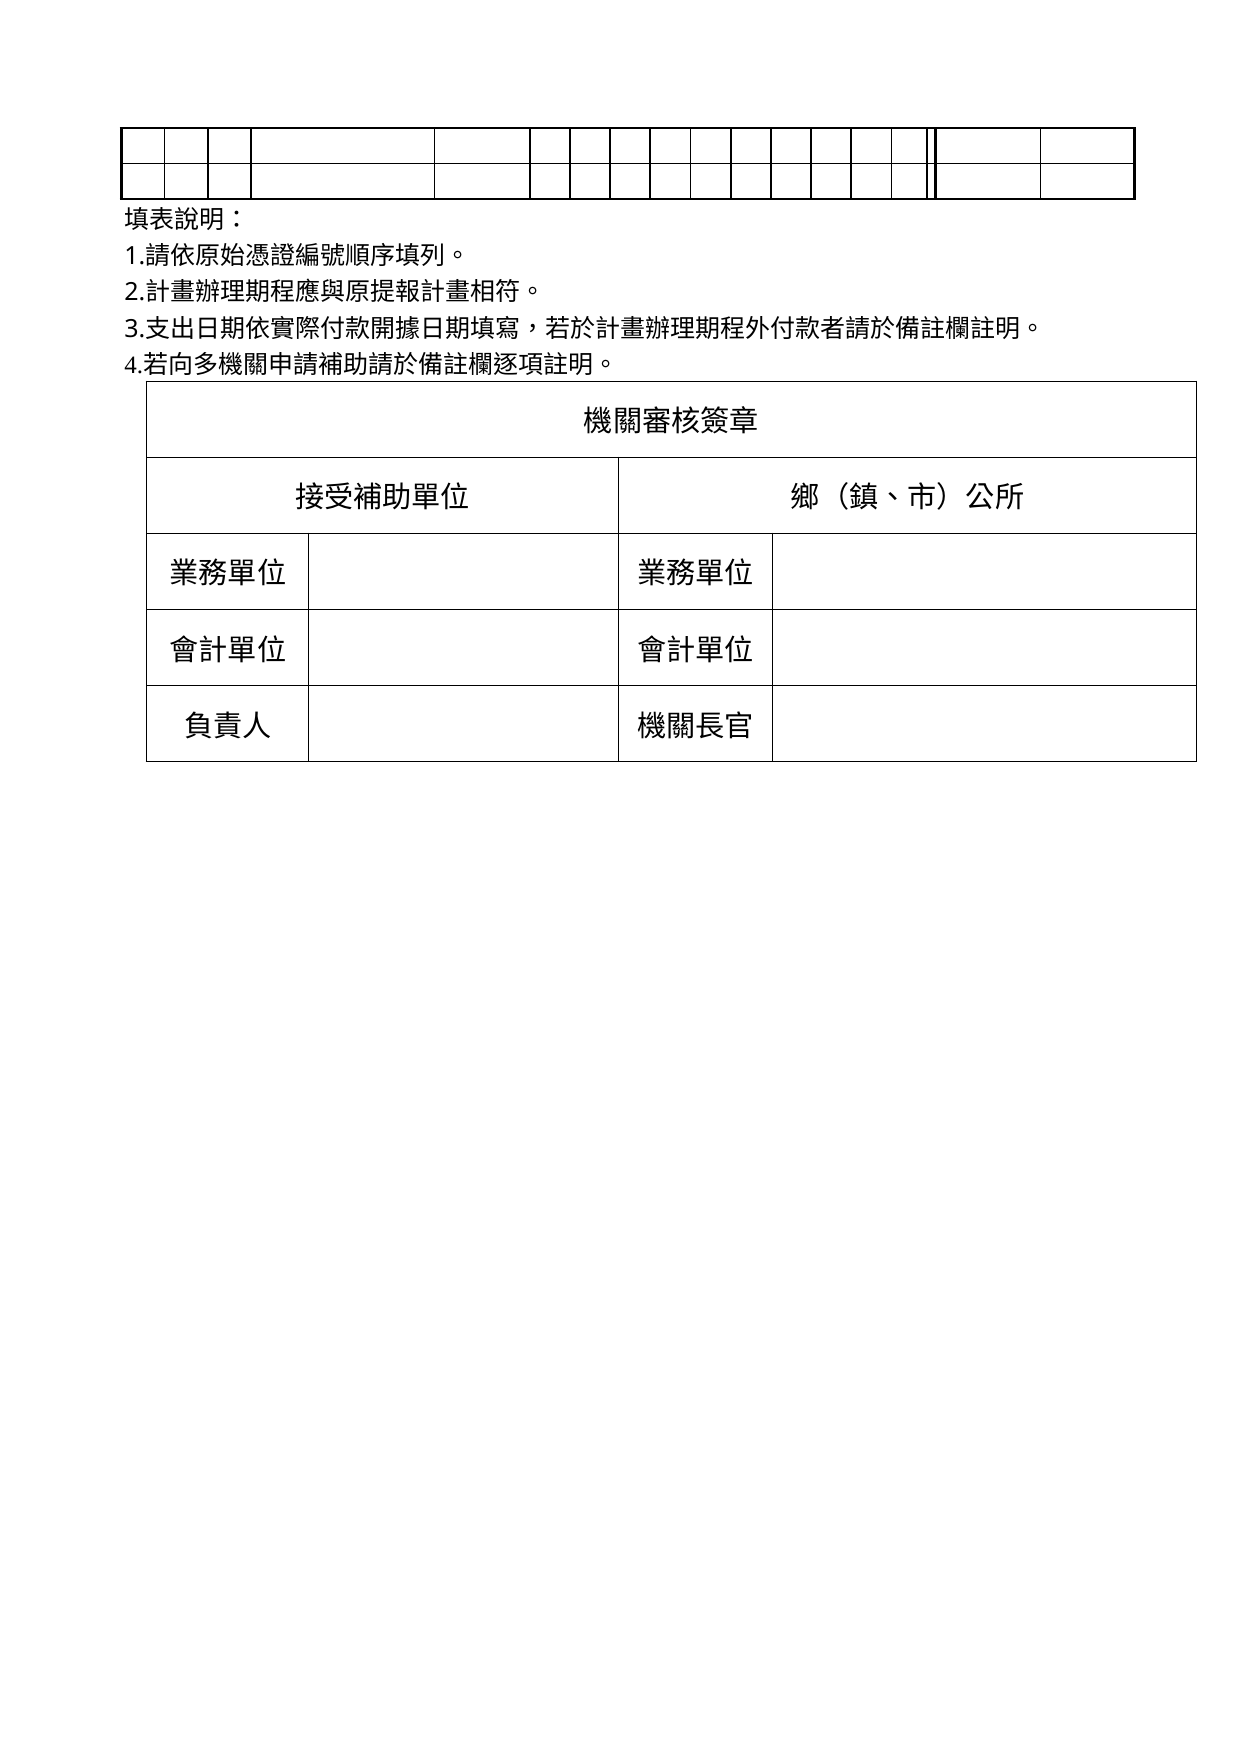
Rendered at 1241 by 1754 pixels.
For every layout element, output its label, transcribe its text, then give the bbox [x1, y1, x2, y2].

table_cell [435, 129, 529, 162]
table_cell [309, 686, 618, 761]
table_cell [937, 129, 1040, 162]
table_cell [571, 164, 609, 198]
table_cell [1041, 164, 1133, 198]
table_cell [691, 164, 730, 198]
table_cell [165, 129, 207, 162]
table_cell 業務單位 [147, 534, 308, 609]
table_cell 業務單位 [619, 534, 772, 609]
table_cell [1041, 129, 1133, 162]
table_cell [571, 129, 609, 162]
table_cell [772, 164, 810, 198]
text 2.計畫辦理期程應與原提報計畫相符。 [124, 272, 1137, 308]
table_cell 機關長官 [619, 686, 772, 761]
table_cell [928, 164, 932, 198]
table_cell [852, 164, 891, 198]
table_cell [852, 129, 891, 162]
table_cell [252, 164, 434, 198]
text 4.若向多機關申請補助請於備註欄逐項註明。 [124, 344, 1137, 381]
table_cell [209, 164, 250, 198]
table_cell [309, 534, 618, 609]
table_cell [773, 534, 1196, 609]
table_cell [611, 164, 649, 198]
table_cell [123, 164, 164, 198]
table_cell [651, 164, 690, 198]
table_cell [892, 129, 926, 162]
table_cell [772, 129, 810, 162]
table_cell [812, 129, 850, 162]
table_cell [435, 164, 529, 198]
table_cell [531, 129, 569, 162]
text 1.請依原始憑證編號順序填列。 [124, 236, 1137, 272]
table_cell [252, 129, 434, 162]
table_cell [309, 610, 618, 685]
table_cell 鄉（鎮、市）公所 [619, 458, 1196, 533]
table_cell 會計單位 [147, 610, 308, 685]
table_cell [651, 129, 690, 162]
table_cell [773, 610, 1196, 685]
table_cell [691, 129, 730, 162]
table_cell [531, 164, 569, 198]
table_cell [928, 129, 932, 162]
table_cell [209, 129, 250, 162]
table_cell [732, 164, 770, 198]
table_cell [611, 129, 649, 162]
table_cell [732, 129, 770, 162]
table_cell 接受補助單位 [147, 458, 618, 533]
table_cell [165, 164, 207, 198]
table_cell [773, 686, 1196, 761]
table_cell [123, 129, 164, 162]
text 3.支出日期依實際付款開據日期填寫，若於計畫辦理期程外付款者請於備註欄註明。 [124, 308, 1137, 344]
table_cell 負責人 [147, 686, 308, 761]
table_cell [937, 164, 1040, 198]
table_header 機關審核簽章 [147, 382, 1196, 457]
table_cell [812, 164, 850, 198]
text 填表說明： [124, 199, 1137, 236]
table_cell [892, 164, 926, 198]
table_cell 會計單位 [619, 610, 772, 685]
